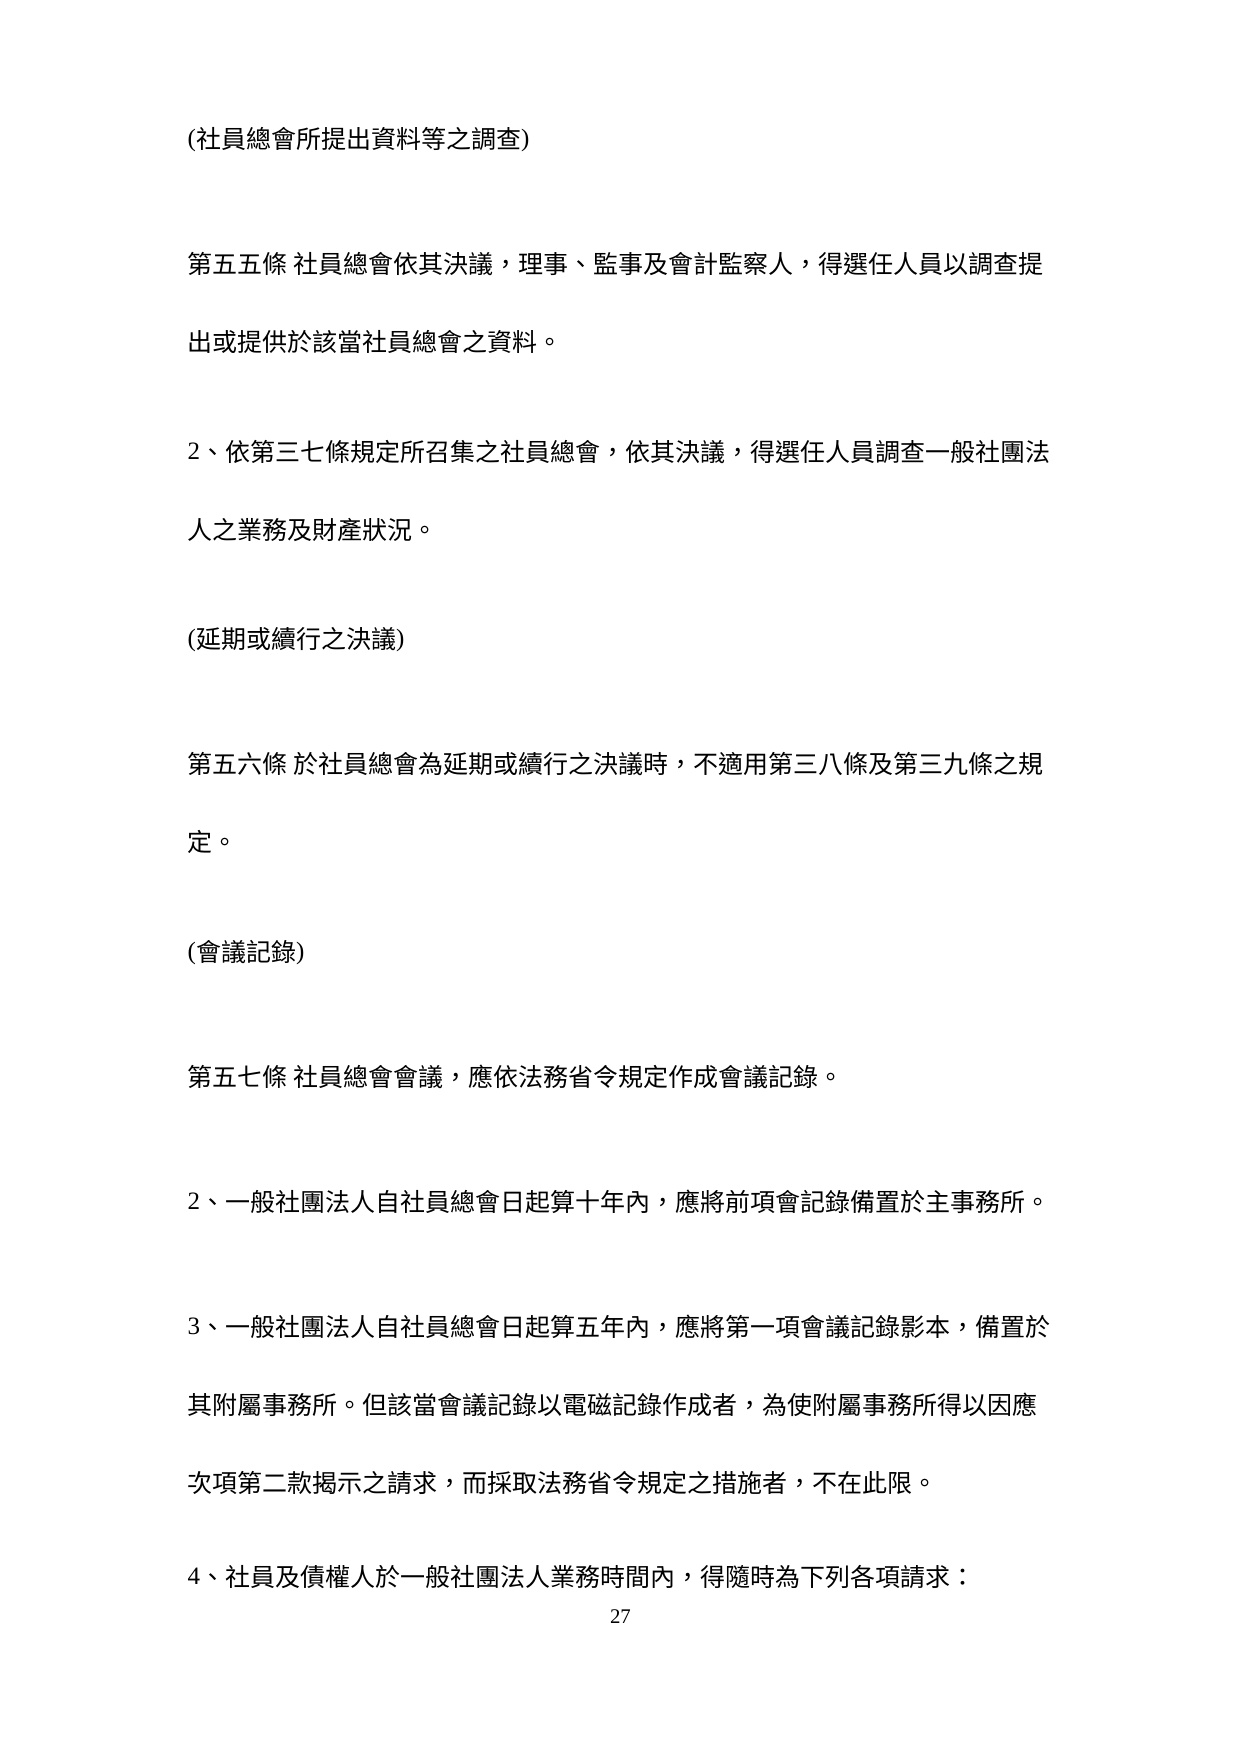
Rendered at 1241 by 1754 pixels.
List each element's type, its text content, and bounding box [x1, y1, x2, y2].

text 第五五條 社員總會依其決議，理事、監事及會計監察人，得選任人員以調查提出或提供於該當社員總會之資料。 [187, 221, 1053, 362]
text 第五六條 於社員總會為延期或續行之決議時，不適用第三八條及第三九條之規定。 [187, 721, 1053, 862]
text 2、依第三七條規定所召集之社員總會，依其決議，得選任人員調查一般社團法人之業務及財產狀況。 [187, 409, 1053, 549]
text (會議記錄) [187, 909, 1053, 971]
text 4、社員及債權人於一般社團法人業務時間內，得隨時為下列各項請求： [187, 1534, 1053, 1596]
text 3、一般社團法人自社員總會日起算五年內，應將第一項會議記錄影本，備置於其附屬事務所。但該當會議記錄以電磁記錄作成者，為使附屬事務所得以因應次項第二款揭示之請求，而採取法務省令規定之措施者，不在此限。 [187, 1284, 1053, 1502]
text 2、一般社團法人自社員總會日起算十年內，應將前項會記錄備置於主事務所。 [187, 1159, 1053, 1221]
text (社員總會所提出資料等之調查) [187, 96, 1053, 159]
text (延期或續行之決議) [187, 596, 1053, 659]
text 第五七條 社員總會會議，應依法務省令規定作成會議記錄。 [187, 1034, 1053, 1096]
